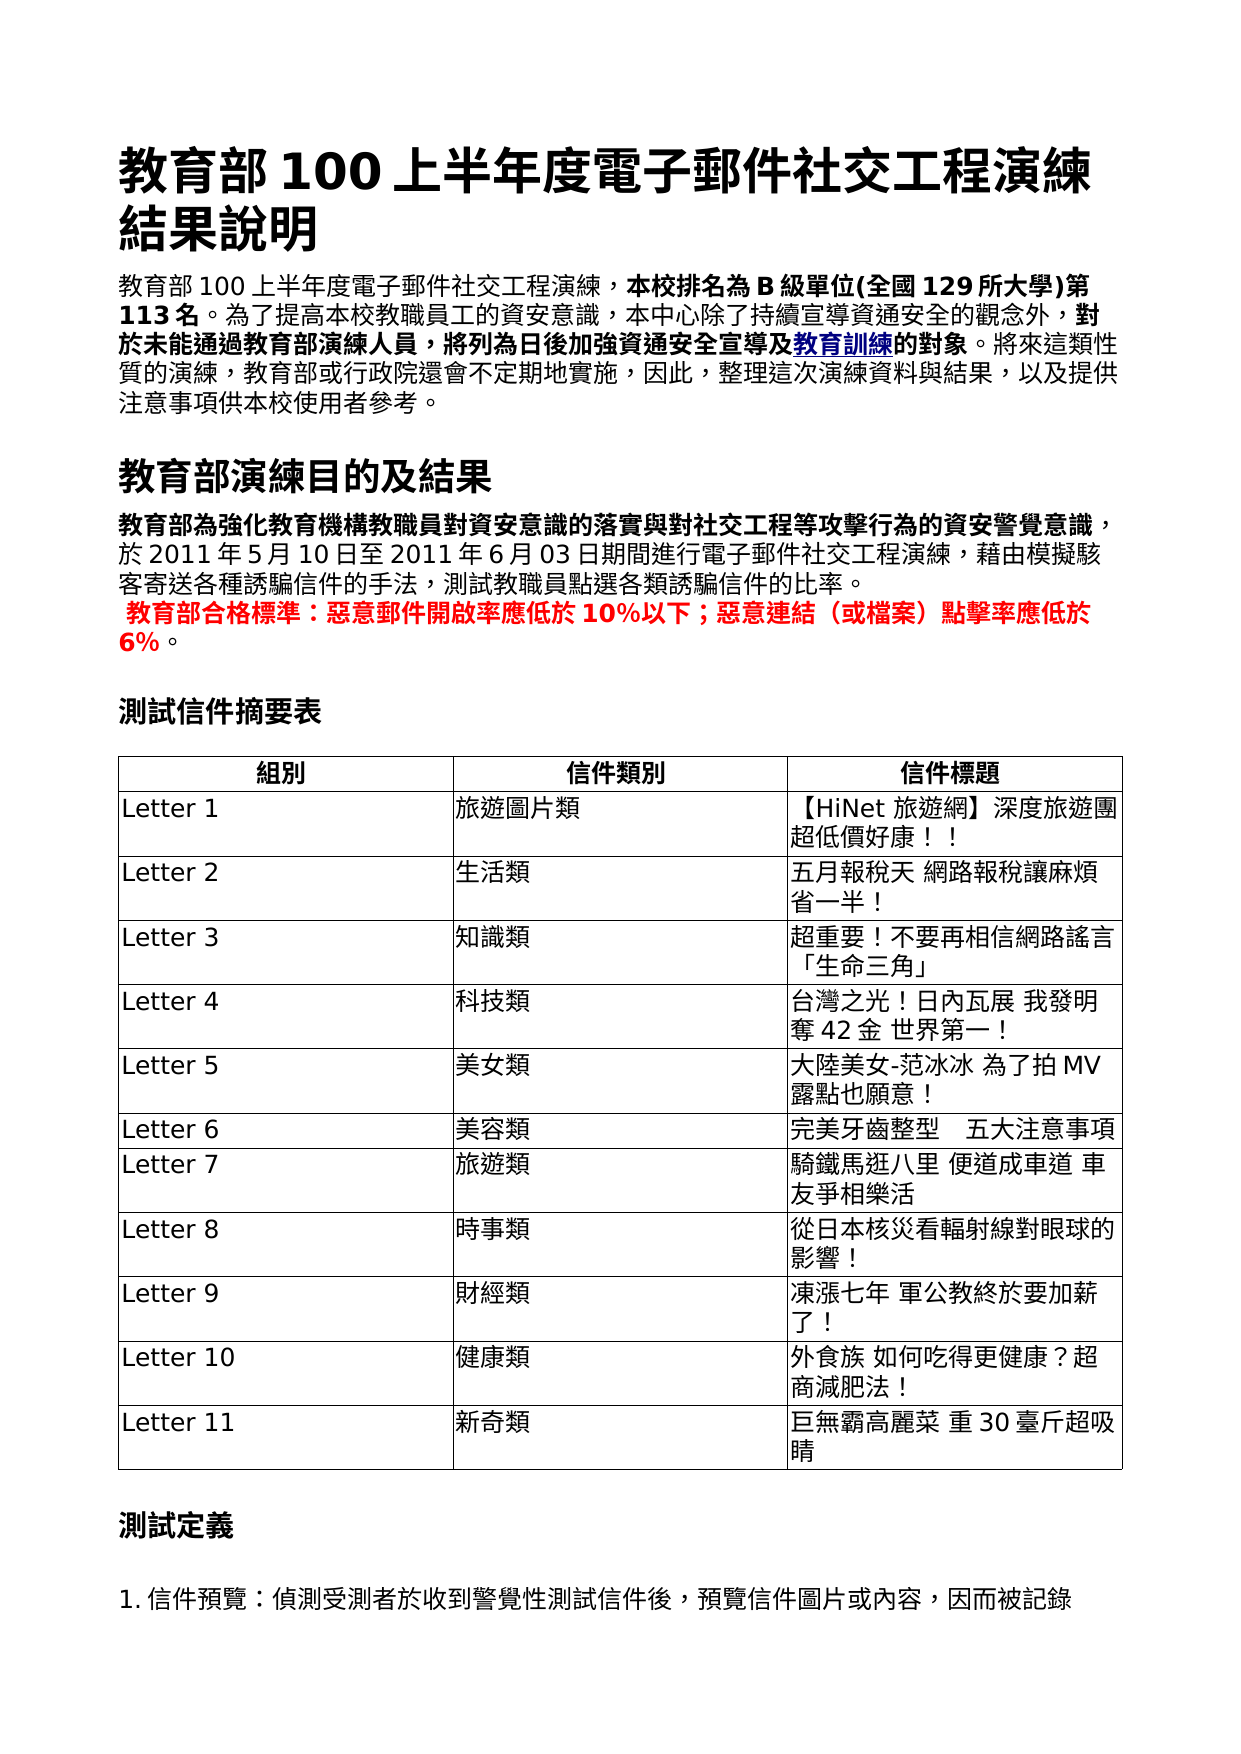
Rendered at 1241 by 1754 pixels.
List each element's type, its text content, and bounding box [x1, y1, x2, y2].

table_cell 台灣之光！日內瓦展 我發明奪42金 世界第一！ [788, 985, 1122, 1048]
table_cell 外食族 如何吃得更健康？超商減肥法！ [788, 1342, 1122, 1405]
subtitle 教育部100上半年度電子郵件社交工程演練結果說明 [118, 143, 1122, 259]
table_cell 健康類 [454, 1342, 787, 1405]
table_cell 完美牙齒整型 五大注意事項 [788, 1114, 1122, 1148]
subtitle 測試信件摘要表 [118, 695, 1122, 729]
table_cell Letter 8 [119, 1213, 453, 1276]
table_cell 從日本核災看輻射線對眼球的影響！ [788, 1213, 1122, 1276]
table_cell 五月報稅天 網路報稅讓麻煩省一半！ [788, 857, 1122, 920]
subtitle 測試定義 [118, 1509, 1122, 1543]
table_cell 【HiNet 旅遊網】深度旅遊團 超低價好康！！ [788, 792, 1122, 856]
table_cell 巨無霸高麗菜 重30臺斤超吸睛 [788, 1406, 1122, 1469]
table_cell Letter 2 [119, 857, 453, 920]
table_cell 超重要！不要再相信網路謠言「生命三角」 [788, 921, 1122, 984]
table_cell 大陸美女-范冰冰 為了拍MV露點也願意！ [788, 1049, 1122, 1113]
table_cell Letter 3 [119, 921, 453, 984]
table_cell 美女類 [454, 1049, 787, 1113]
table_cell 知識類 [454, 921, 787, 984]
table_cell 科技類 [454, 985, 787, 1048]
table_cell 凍漲七年 軍公教終於要加薪了！ [788, 1277, 1122, 1341]
subtitle 教育部演練目的及結果 [118, 455, 1122, 499]
table_cell Letter 10 [119, 1342, 453, 1405]
table_header 信件類別 [454, 757, 787, 791]
table_cell 財經類 [454, 1277, 787, 1341]
table_cell 時事類 [454, 1213, 787, 1276]
table_cell Letter 1 [119, 792, 453, 856]
text 教育部100上半年度電子郵件社交工程演練，本校排名為B級單位(全國129所大學)第113名。為了提高本校教職員工的資安意識，本中心除了持續宣導資通安全的觀念外，對於未能通過教育部演練人員，將列為日後加強資通安全宣導及教育訓練的對象。將來這類性質的演練，教育部或行政院還會不定期地實施，因此，整理這次演練資料與結果，以及提供注意事項供本校使用者參考。 [118, 272, 1122, 418]
table_cell 新奇類 [454, 1406, 787, 1469]
table_cell 旅遊類 [454, 1149, 787, 1212]
table_cell Letter 7 [119, 1149, 453, 1212]
table_header 組別 [119, 757, 453, 791]
table_cell Letter 6 [119, 1114, 453, 1148]
table_cell Letter 5 [119, 1049, 453, 1113]
text 教育部為強化教育機構教職員對資安意識的落實與對社交工程等攻擊行為的資安警覺意識，於2011年5月10日至2011年6月03日期間進行電子郵件社交工程演練，藉由模擬駭客寄送各種誘騙信件的手法，測試教職員點選各類誘騙信件的比率。 教育部合格標準：惡意郵件開啟率應低於10％以下；惡意連結（或檔案）點擊率應低於6％。 [118, 512, 1122, 657]
list 信件預覽：偵測受測者於收到警覺性測試信件後，預覽信件圖片或內容，因而被記錄者。 [118, 1585, 1122, 1614]
table_cell 美容類 [454, 1114, 787, 1148]
table_cell Letter 9 [119, 1277, 453, 1341]
table_cell 騎鐵馬逛八里 便道成車道 車友爭相樂活 [788, 1149, 1122, 1212]
table_cell Letter 11 [119, 1406, 453, 1469]
table_header 信件標題 [788, 757, 1122, 791]
table_cell Letter 4 [119, 985, 453, 1048]
table_cell 旅遊圖片類 [454, 792, 787, 856]
table_cell 生活類 [454, 857, 787, 920]
